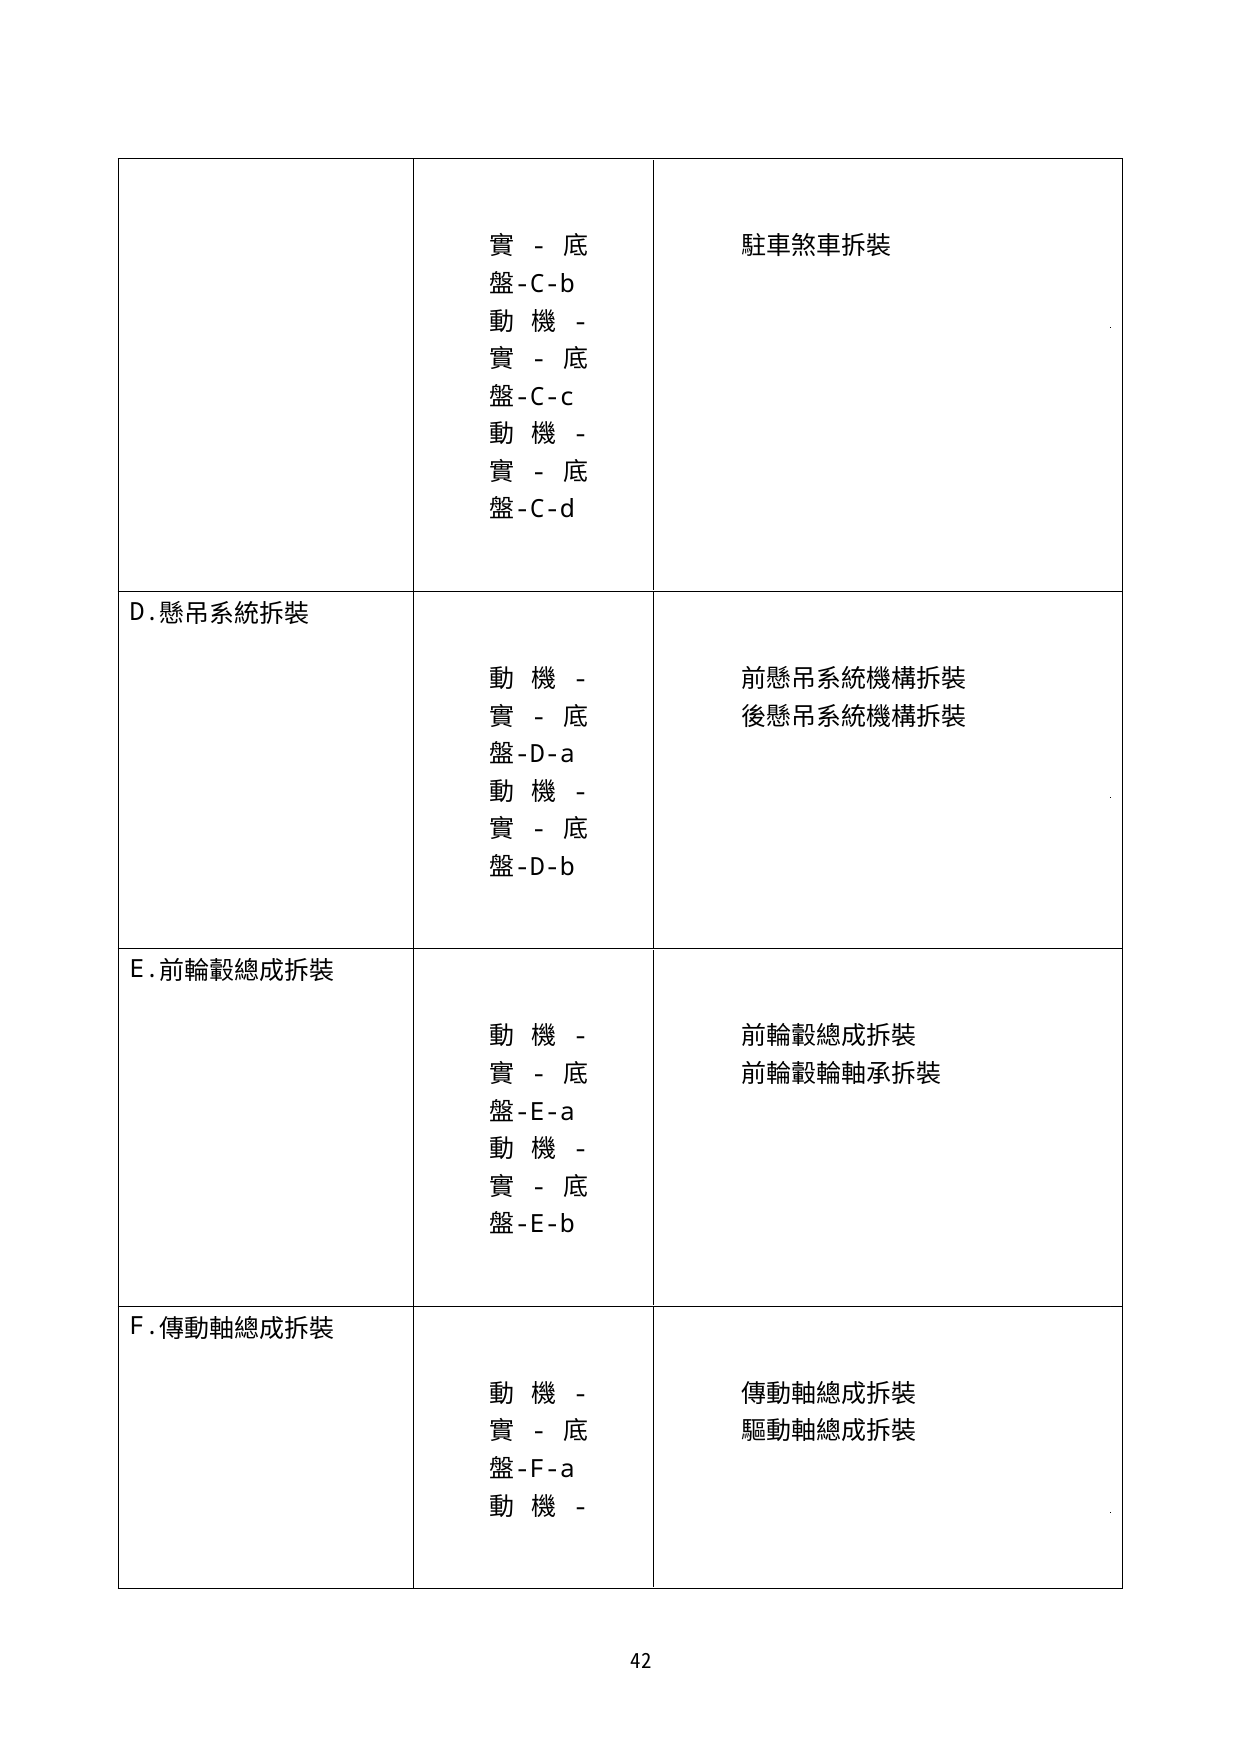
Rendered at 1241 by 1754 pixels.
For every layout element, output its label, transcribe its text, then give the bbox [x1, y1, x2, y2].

table_cell E.前輪轂總成拆裝 [119, 949, 413, 1306]
table_cell [414, 1307, 424, 1588]
table_cell [653, 159, 664, 591]
table_cell 傳動軸總成拆裝 驅動軸總成拆裝 [665, 1307, 1122, 1588]
table_cell [119, 159, 413, 591]
table_cell [653, 1307, 664, 1588]
table_cell F.傳動軸總成拆裝 [119, 1307, 413, 1588]
table_cell 前輪轂總成拆裝 前輪轂輪軸承拆裝 [665, 949, 1122, 1306]
table_cell 動機-實-底盤-F-a 動機- [425, 1308, 652, 1587]
table_cell 前懸吊系統機構拆裝 後懸吊系統機構拆裝 [665, 592, 1122, 948]
table_cell 駐車煞車拆裝 [665, 159, 1122, 591]
table_cell 動機-實-底盤-E-a 動機-實-底盤-E-b [425, 950, 652, 1305]
table_cell 動機-實-底盤-D-a 動機-實-底盤-D-b [425, 593, 652, 947]
table_cell 實-底盤-C-b 動機-實-底盤-C-c 動機-實-底盤-C-d [425, 160, 652, 590]
table_cell [653, 949, 664, 1306]
table_cell [414, 592, 424, 948]
table_cell [654, 592, 664, 948]
table_cell [414, 949, 424, 1306]
table_cell D.懸吊系統拆裝 [119, 592, 413, 948]
table_cell [414, 159, 424, 591]
